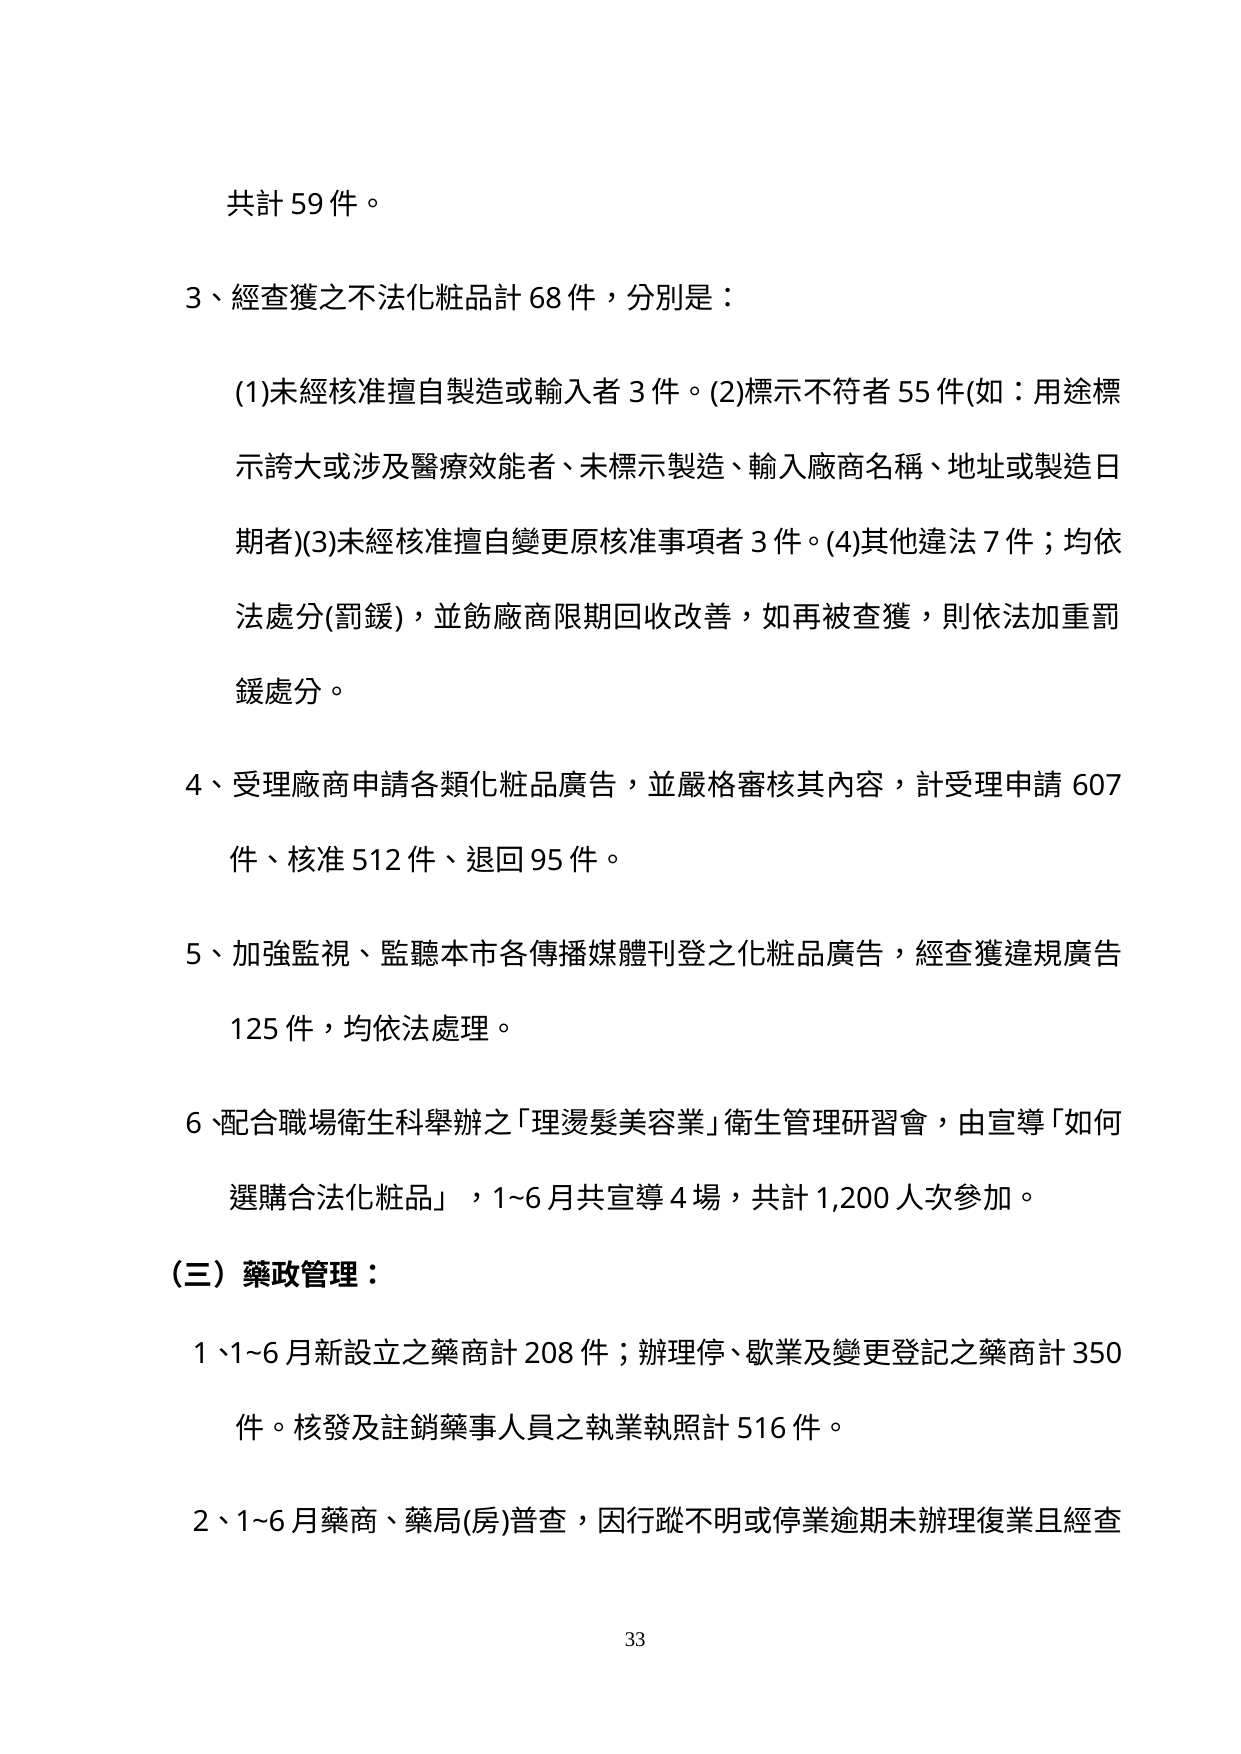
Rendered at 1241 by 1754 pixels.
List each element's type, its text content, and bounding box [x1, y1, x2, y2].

text 3、經查獲之不法化粧品計68件，分別是： [185, 258, 1122, 333]
text 共計59件。 [185, 164, 1122, 239]
text 6、配合職場衛生科舉辦之「理燙髮美容業」衛生管理研習會，由宣導「如何選購合法化粧品」，1~6月共宣導4場，共計1,200人次參加。 [185, 1083, 1122, 1233]
text 5、加強監視、監聽本市各傳播媒體刊登之化粧品廣告，經查獲違規廣告125件，均依法處理。 [185, 914, 1122, 1064]
text 2、1~6月藥商、藥局(房)普查，因行蹤不明或停業逾期未辦理復業且經查 [192, 1482, 1122, 1557]
text 4、受理廠商申請各類化粧品廣告，並嚴格審核其內容，計受理申請607件、核准512件、退回95件。 [185, 746, 1122, 896]
text 1、1~6月新設立之藥商計208件；辦理停、歇業及變更登記之藥商計350件。核發及註銷藥事人員之執業執照計516件。 [192, 1313, 1122, 1463]
text （三）藥政管理： [140, 1252, 1122, 1294]
text (1)未經核准擅自製造或輸入者3件。(2)標示不符者55件(如：用途標示誇大或涉及醫療效能者、未標示製造、輸入廠商名稱、地址或製造日期者)(3)未經核准擅自變更原核准事項者3件。(4)其他違法7件；均依法處分(罰鍰)，並飭廠商限期回收改善，如再被查獲，則依法加重罰鍰處分。 [235, 352, 1122, 727]
